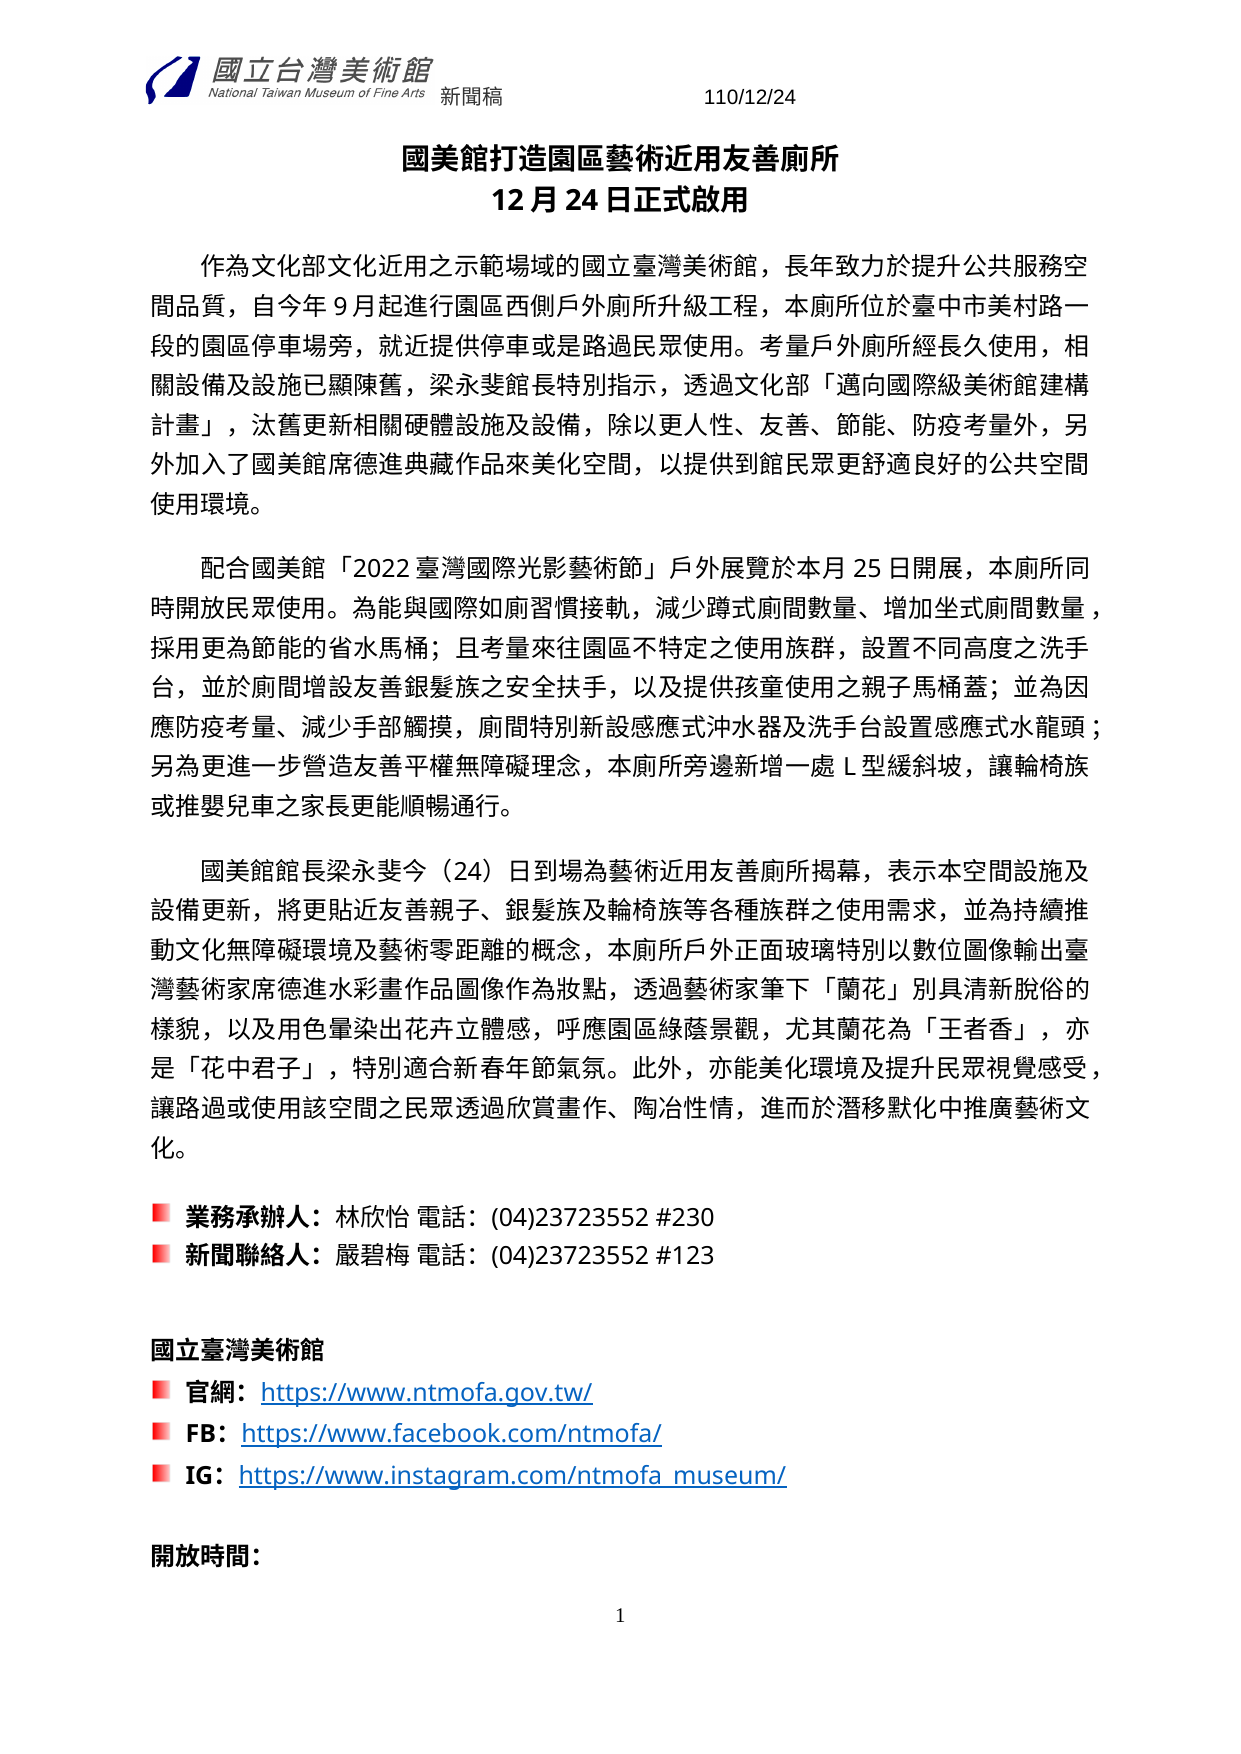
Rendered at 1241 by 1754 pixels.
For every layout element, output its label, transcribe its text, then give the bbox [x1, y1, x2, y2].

text 配合國美館「2022臺灣國際光影藝術節」戶外展覽於本月25日開展，本廁所同時開放民眾使用。為能與國際如廁習慣接軌，減少蹲式廁間數量、增加坐式廁間數量，採用更為節能的省水馬桶；且考量來往園區不特定之使用族群，設置不同高度之洗手台，並於廁間增設友善銀髮族之安全扶手，以及提供孩童使用之親子馬桶蓋；並為因應防疫考量、減少手部觸摸，廁間特別新設感應式沖水器及洗手台設置感應式水龍頭；另為更進一步營造友善平權無障礙理念，本廁所旁邊新增一處L型緩斜坡，讓輪椅族或推嬰兒車之家長更能順暢通行。 [150, 546, 1090, 823]
list FB：https://www.facebook.com/ntmofa/ [150, 1414, 1090, 1450]
text 開放時間： [150, 1536, 1090, 1572]
picture [151, 1421, 172, 1442]
text 國美館打造園區藝術近用友善廁所 [150, 136, 1090, 177]
list IG：https://www.instagram.com/ntmofa_museum/ [150, 1455, 1090, 1492]
list 新聞聯絡人：嚴碧梅 電話：(04)23723552 #123 [150, 1236, 1090, 1272]
text 國美館館長梁永斐今（24）日到場為藝術近用友善廁所揭幕，表示本空間設施及設備更新，將更貼近友善親子、銀髮族及輪椅族等各種族群之使用需求，並為持續推動文化無障礙環境及藝術零距離的概念，本廁所戶外正面玻璃特別以數位圖像輸出臺灣藝術家席德進水彩畫作品圖像作為妝點，透過藝術家筆下「蘭花」別具清新脫俗的樣貌，以及用色暈染出花卉立體感，呼應園區綠蔭景觀，尤其蘭花為「王者香」，亦是「花中君子」，特別適合新春年節氣氛。此外，亦能美化環境及提升民眾視覺感受，讓路過或使用該空間之民眾透過欣賞畫作、陶冶性情，進而於潛移默化中推廣藝術文化。 [150, 848, 1090, 1165]
picture [151, 1243, 172, 1265]
text 12月24日正式啟用 [150, 177, 1090, 219]
list 業務承辦人：林欣怡 電話：(04)23723552 #230 [150, 1190, 1090, 1236]
text 作為文化部文化近用之示範場域的國立臺灣美術館，長年致力於提升公共服務空間品質，自今年9月起進行園區西側戶外廁所升級工程，本廁所位於臺中市美村路一段的園區停車場旁，就近提供停車或是路過民眾使用。考量戶外廁所經長久使用，相關設備及設施已顯陳舊，梁永斐館長特別指示，透過文化部「邁向國際級美術館建構計畫」，汰舊更新相關硬體設施及設備，除以更人性、友善、節能、防疫考量外，另外加入了國美館席德進典藏作品來美化空間，以提供到館民眾更舒適良好的公共空間使用環境。 [150, 244, 1090, 521]
list 官網：https://www.ntmofa.gov.tw/ [150, 1372, 1090, 1408]
picture [151, 1202, 172, 1224]
picture [151, 1379, 172, 1401]
picture [145, 56, 435, 105]
text 國立臺灣美術館 [150, 1330, 1090, 1367]
picture [151, 1463, 172, 1484]
